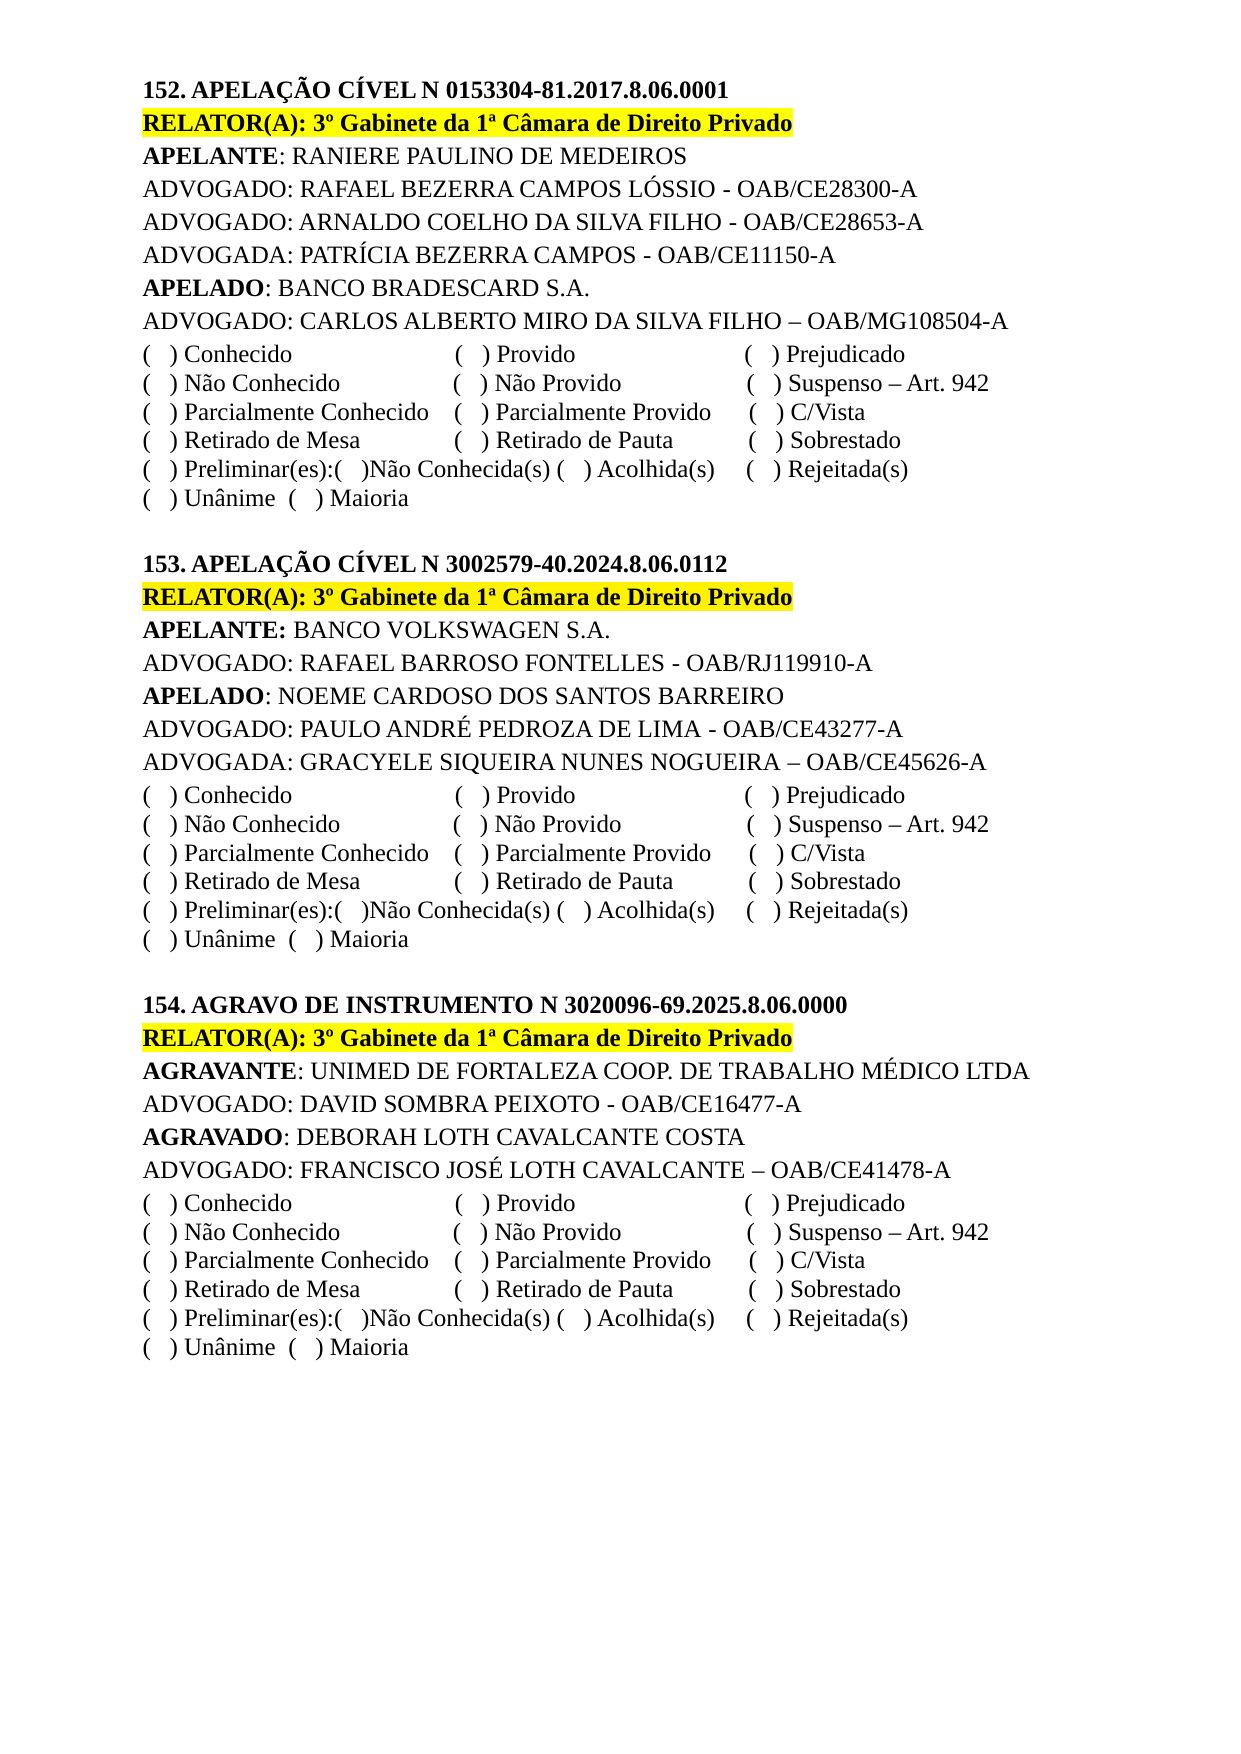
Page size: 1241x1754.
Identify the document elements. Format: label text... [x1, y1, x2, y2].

text ( ) Conhecido ( ) Provido ( ) Prejudicado [142, 1188, 1141, 1217]
text ( ) Parcialmente Conhecido ( ) Parcialmente Provido ( ) C/Vista [142, 838, 1158, 866]
text ( ) Preliminar(es):( )Não Conhecida(s) ( ) Acolhida(s) ( ) Rejeitada(s) [142, 895, 1158, 924]
text ( ) Parcialmente Conhecido ( ) Parcialmente Provido ( ) C/Vista [142, 1246, 1158, 1274]
text ( ) Não Conhecido ( ) Não Provido ( ) Suspenso – Art. 942 [142, 1217, 1158, 1246]
text ( ) Conhecido ( ) Provido ( ) Prejudicado [142, 339, 1141, 368]
text ( ) Parcialmente Conhecido ( ) Parcialmente Provido ( ) C/Vista [142, 397, 1158, 425]
text ( ) Retirado de Mesa ( ) Retirado de Pauta ( ) Sobrestado [142, 425, 1158, 454]
text ( ) Unânime ( ) Maioria 153. APELAÇÃO CÍVEL N 3002579-40.2024.8.06.0112 RELATOR(A): 3º Gabinete da 1ª Câmara de Direito Privado APELANTE: BANCO VOLKSWAGEN S.A. ADVOGADO: RAFAEL BARROSO FONTELLES - OAB/RJ119910-A APELADO: NOEME CARDOSO DOS SANTOS BARREIRO ADVOGADO: PAULO ANDRÉ PEDROZA DE LIMA - OAB/CE43277-A ADVOGADA: GRACYELE SIQUEIRA NUNES NOGUEIRA – OAB/CE45626-A [142, 483, 1188, 776]
text 152. APELAÇÃO CÍVEL N 0153304-81.2017.8.06.0001 RELATOR(A): 3º Gabinete da 1ª Câmara de Direito Privado APELANTE: RANIERE PAULINO DE MEDEIROS ADVOGADO: RAFAEL BEZERRA CAMPOS LÓSSIO - OAB/CE28300-A ADVOGADO: ARNALDO COELHO DA SILVA FILHO - OAB/CE28653-A ADVOGADA: PATRÍCIA BEZERRA CAMPOS - OAB/CE11150-A APELADO: BANCO BRADESCARD S.A. ADVOGADO: CARLOS ALBERTO MIRO DA SILVA FILHO – OAB/MG108504-A [142, 75, 1188, 335]
text ( ) Retirado de Mesa ( ) Retirado de Pauta ( ) Sobrestado [142, 866, 1158, 895]
text ( ) Não Conhecido ( ) Não Provido ( ) Suspenso – Art. 942 [142, 368, 1158, 397]
text ( ) Conhecido ( ) Provido ( ) Prejudicado [142, 780, 1141, 809]
text ( ) Preliminar(es):( )Não Conhecida(s) ( ) Acolhida(s) ( ) Rejeitada(s) [142, 454, 1158, 483]
text ( ) Unânime ( ) Maioria [142, 1332, 1188, 1427]
text ( ) Não Conhecido ( ) Não Provido ( ) Suspenso – Art. 942 [142, 809, 1158, 838]
text ( ) Unânime ( ) Maioria 154. AGRAVO DE INSTRUMENTO N 3020096-69.2025.8.06.0000 RELATOR(A): 3º Gabinete da 1ª Câmara de Direito Privado AGRAVANTE: UNIMED DE FORTALEZA COOP. DE TRABALHO MÉDICO LTDA ADVOGADO: DAVID SOMBRA PEIXOTO - OAB/CE16477-A AGRAVADO: DEBORAH LOTH CAVALCANTE COSTA ADVOGADO: FRANCISCO JOSÉ LOTH CAVALCANTE – OAB/CE41478-A [142, 924, 1188, 1184]
text ( ) Preliminar(es):( )Não Conhecida(s) ( ) Acolhida(s) ( ) Rejeitada(s) [142, 1303, 1158, 1332]
text ( ) Retirado de Mesa ( ) Retirado de Pauta ( ) Sobrestado [142, 1274, 1158, 1303]
